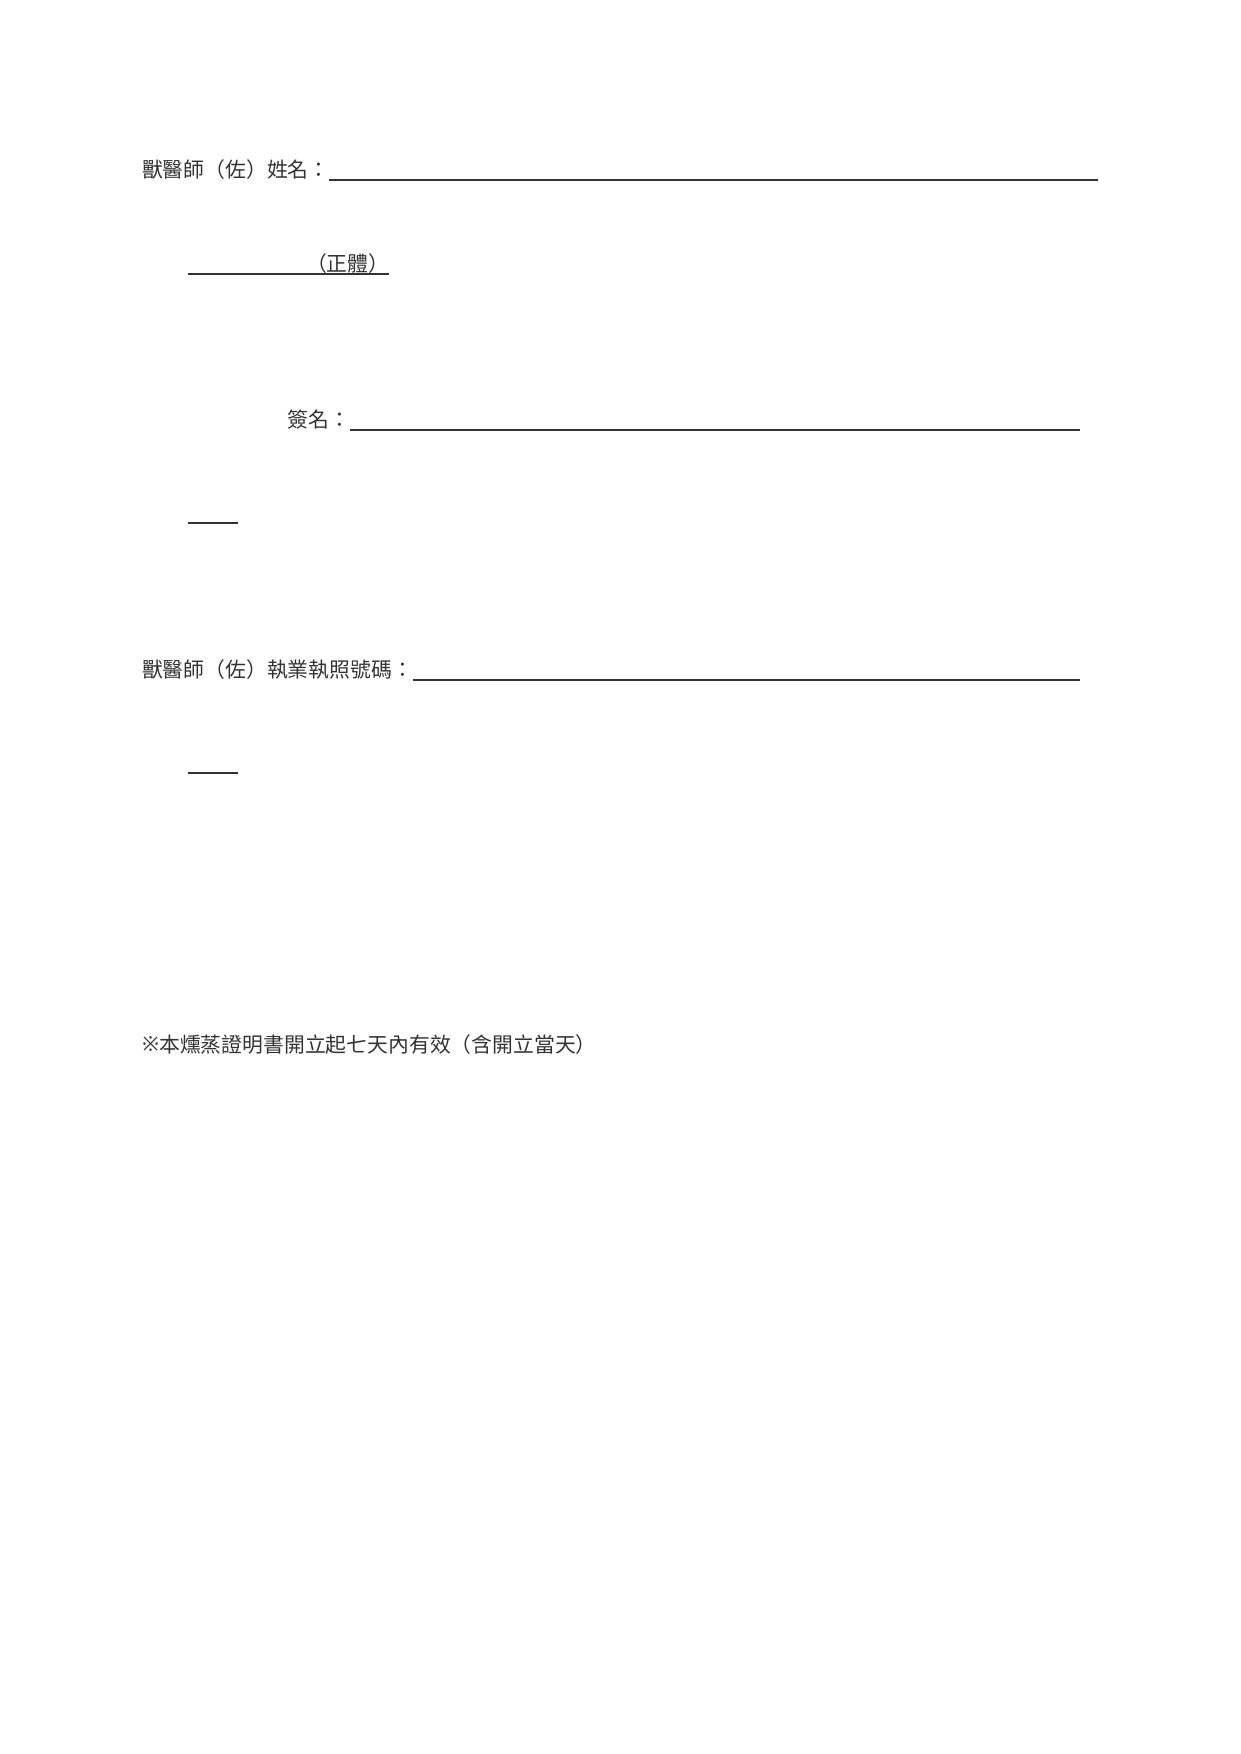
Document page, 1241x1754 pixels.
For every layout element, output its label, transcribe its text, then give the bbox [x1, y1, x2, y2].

text 獸醫師（佐）姓名： （正體） [142, 127, 1098, 283]
text 簽名： [142, 377, 1098, 533]
text 獸醫師（佐）執業執照號碼： [142, 627, 1098, 783]
text ※本燻蒸證明書開立起七天內有效（含開立當天） [142, 1002, 1098, 1064]
